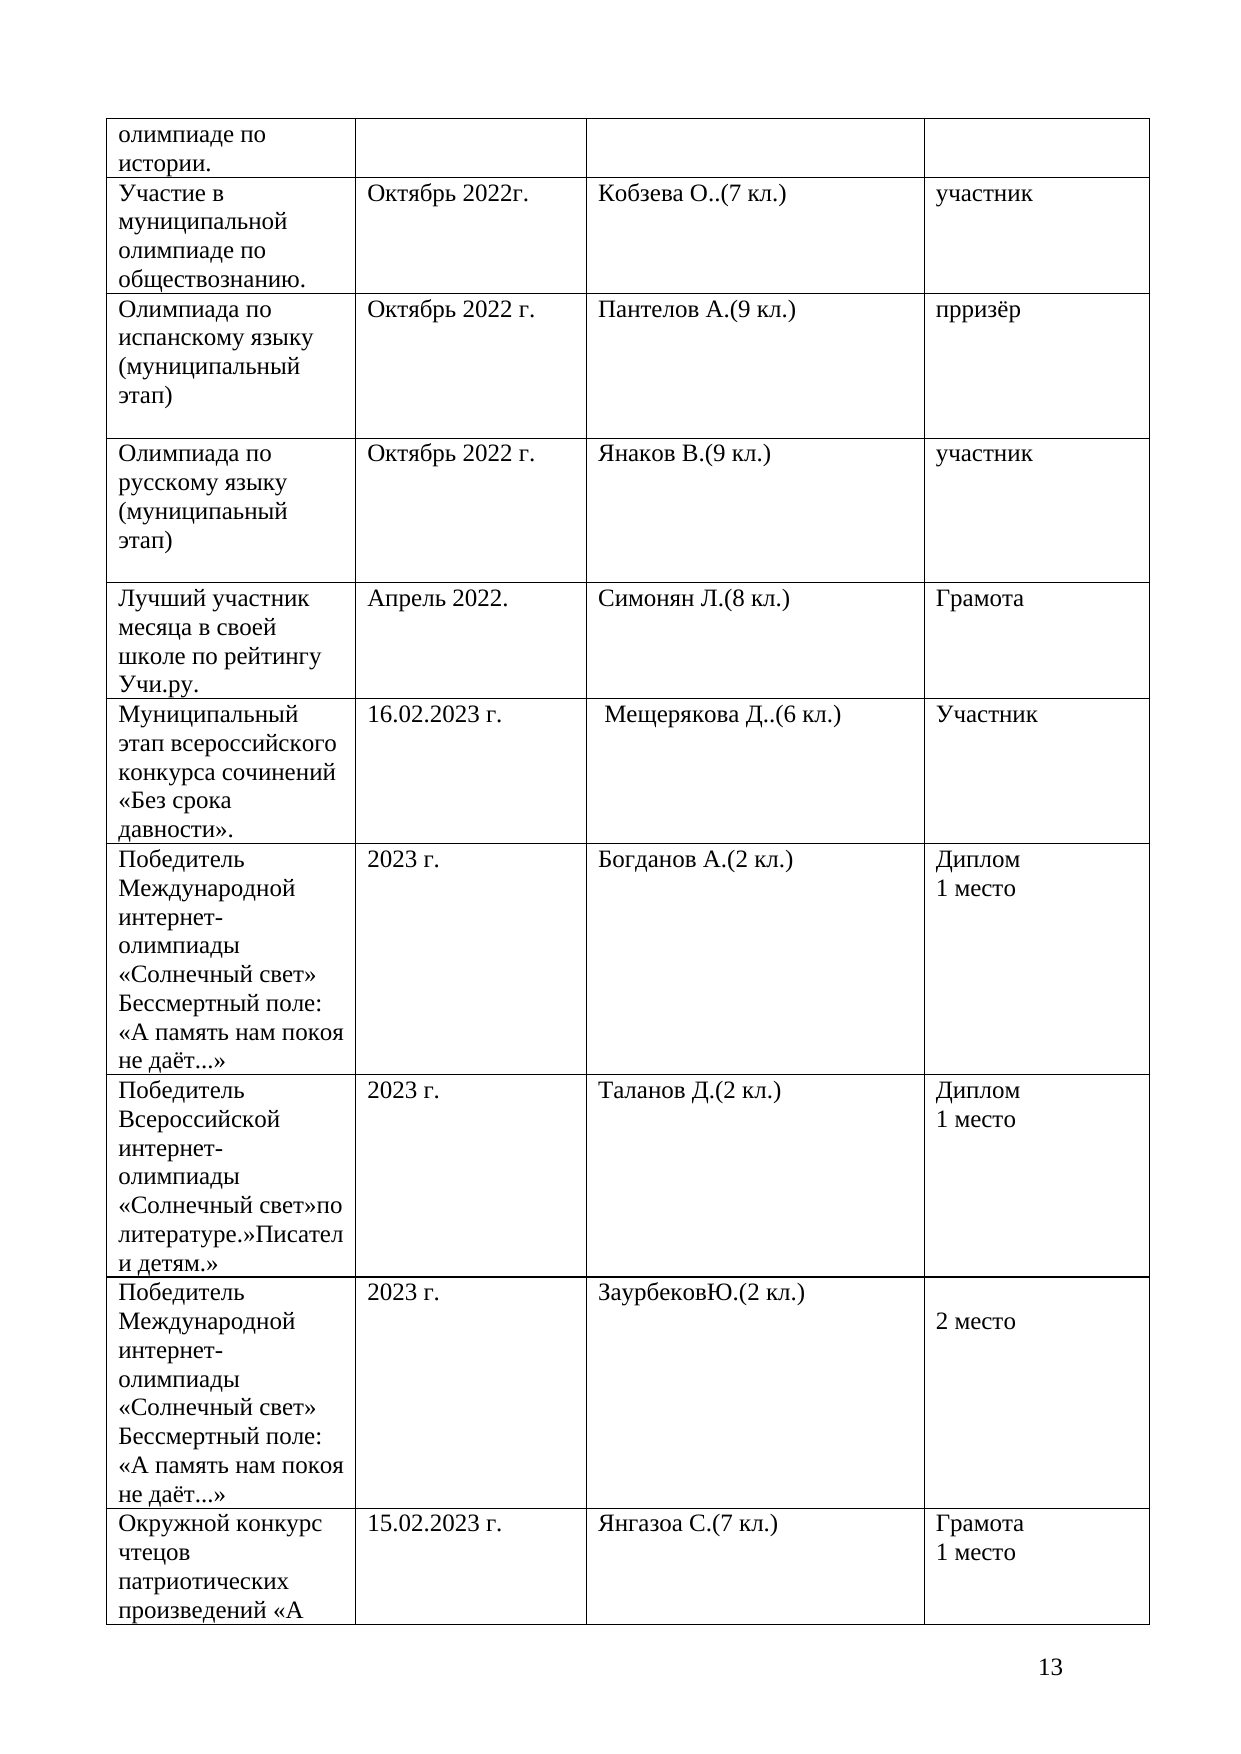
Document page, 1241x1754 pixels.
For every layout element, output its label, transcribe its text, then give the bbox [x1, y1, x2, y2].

table_cell Муниципальный этап всероссийского конкурса сочинений «Без срока давности». [107, 699, 355, 843]
table_cell олимпиаде по истории. [107, 119, 355, 177]
table_cell 2023 г. [356, 1278, 586, 1507]
table_cell 2 место [925, 1278, 1149, 1507]
table_cell [356, 119, 586, 177]
table_cell 2023 г. [356, 1075, 586, 1276]
table_cell Лучший участник месяца в своей школе по рейтингу Учи.ру. [107, 583, 355, 698]
table_cell Окружной конкурс чтецов патриотических произведений «А [107, 1509, 355, 1623]
table_cell ЗаурбековЮ.(2 кл.) [587, 1278, 924, 1507]
table_cell Участник [925, 699, 1149, 843]
table_cell [587, 119, 924, 177]
table_cell Янаков В.(9 кл.) [587, 439, 924, 582]
table_cell Диплом 1 место [925, 844, 1149, 1074]
table_cell Октябрь 2022 г. [356, 294, 586, 437]
table_cell Победитель Всероссийской интернет- олимпиады «Солнечный свет»по литературе.»Писатели детям.» [107, 1075, 355, 1276]
table_cell [925, 119, 1149, 177]
table_cell Грамота 1 место [925, 1509, 1149, 1623]
table_cell Апрель 2022. [356, 583, 586, 698]
table_cell 16.02.2023 г. [356, 699, 586, 843]
table_cell Грамота [925, 583, 1149, 698]
table_cell Участие в муниципальной олимпиаде по обществознанию. [107, 178, 355, 293]
table_cell Олимпиада по испанскому языку (муниципальный этап) [107, 294, 355, 437]
table_cell Диплом 1 место [925, 1075, 1149, 1276]
table_cell Октябрь 2022 г. [356, 439, 586, 582]
table_cell Октябрь 2022г. [356, 178, 586, 293]
table_cell Кобзева О..(7 кл.) [587, 178, 924, 293]
table_cell Таланов Д.(2 кл.) [587, 1075, 924, 1276]
table_cell Пантелов А.(9 кл.) [587, 294, 924, 437]
table_cell Богданов А.(2 кл.) [587, 844, 924, 1074]
table_cell Янгазоа С.(7 кл.) [587, 1509, 924, 1623]
table_cell Симонян Л.(8 кл.) [587, 583, 924, 698]
table_cell Победитель Международной интернет- олимпиады «Солнечный свет» Бессмертный поле: «А память нам покоя не даёт...» [107, 844, 355, 1074]
table_cell 2023 г. [356, 844, 586, 1074]
table_cell участник [925, 178, 1149, 293]
table_cell Победитель Международной интернет- олимпиады «Солнечный свет» Бессмертный поле: «А память нам покоя не даёт...» [107, 1278, 355, 1507]
table_cell Олимпиада по русскому языку (муниципаьный этап) [107, 439, 355, 582]
table_cell 15.02.2023 г. [356, 1509, 586, 1623]
table_cell Мещерякова Д..(6 кл.) [587, 699, 924, 843]
table_cell участник [925, 439, 1149, 582]
table_cell прризёр [925, 294, 1149, 437]
